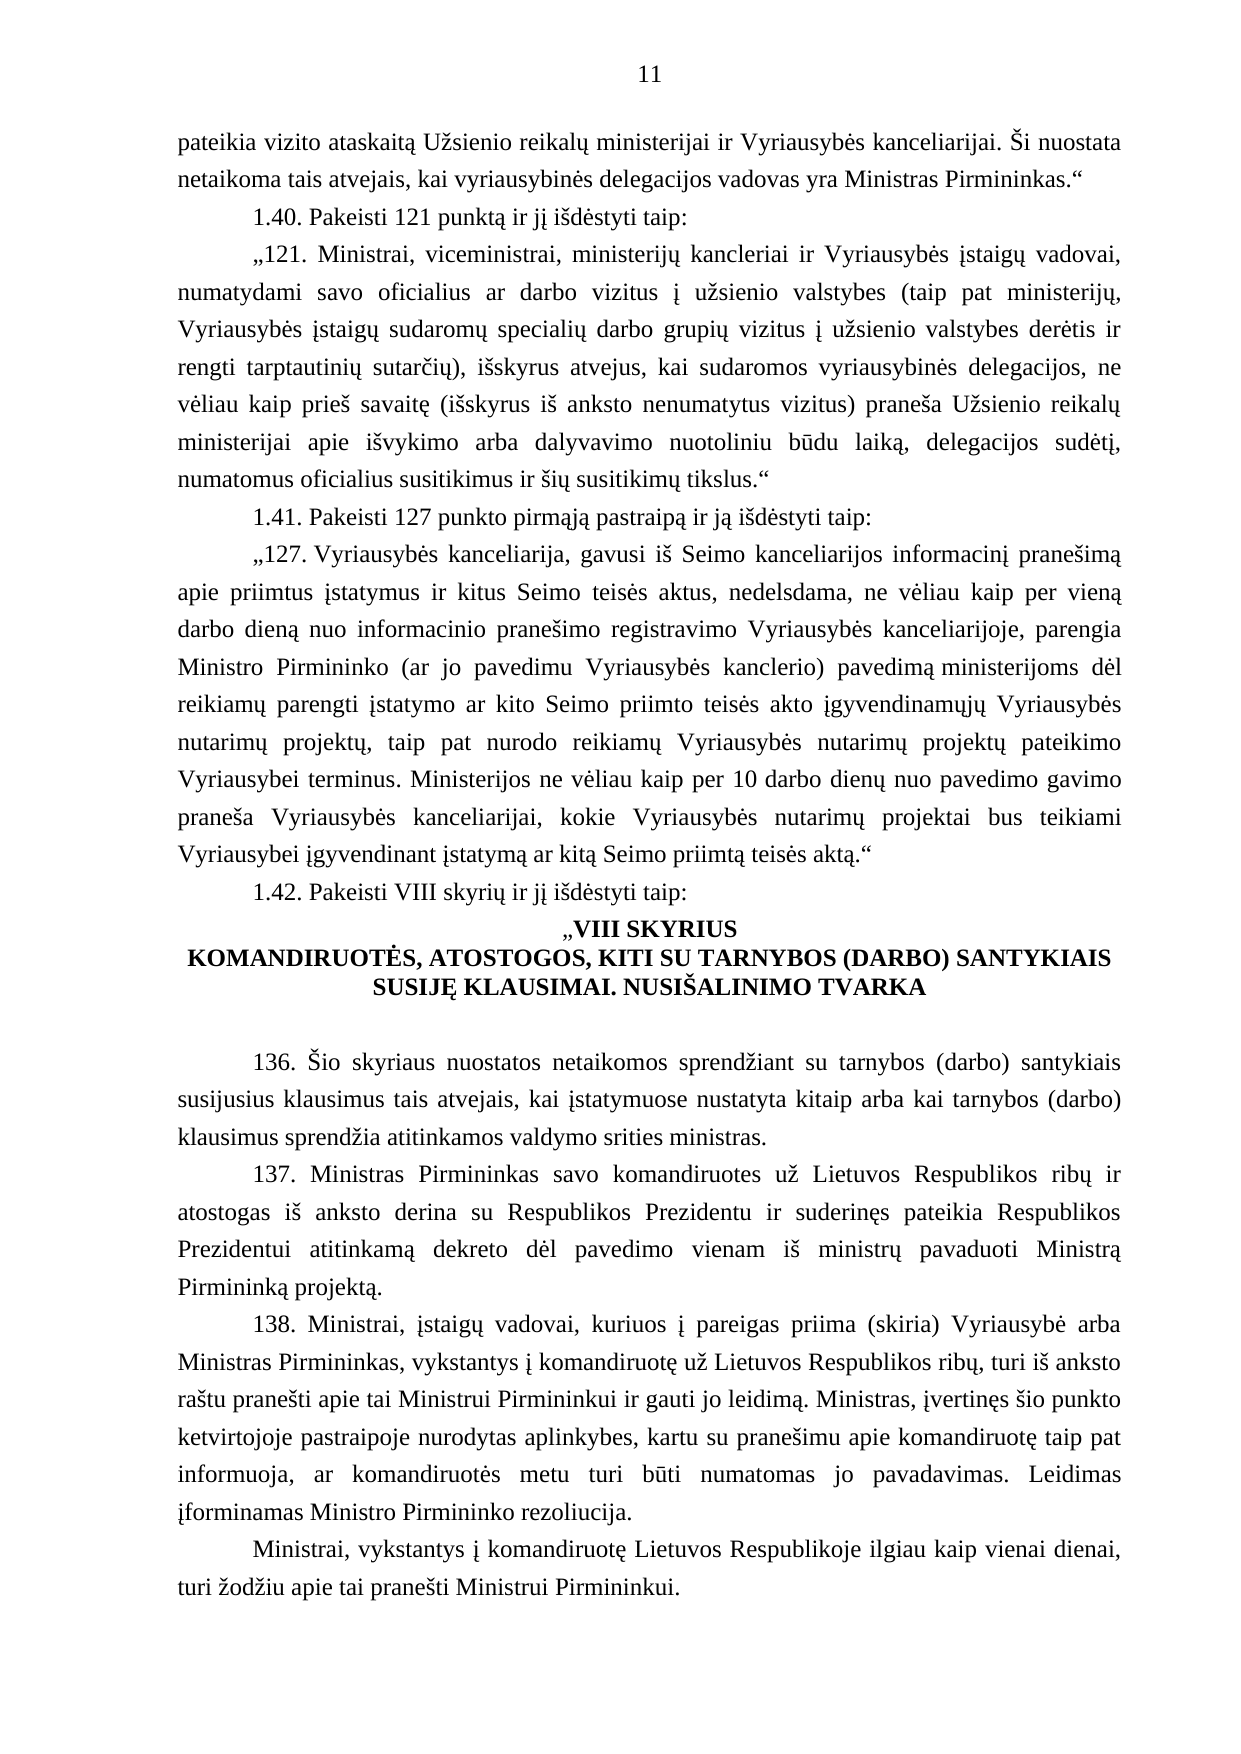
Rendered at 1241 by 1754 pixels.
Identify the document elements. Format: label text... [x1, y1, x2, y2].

text pateikia vizito ataskaitą Užsienio reikalų ministerijai ir Vyriausybės kanceliarijai. Ši nuostata netaikoma tais atvejais, kai vyriausybinės delegacijos vadovas yra Ministras Pirmininkas.“ [177, 118, 1122, 193]
text 138. Ministrai, įstaigų vadovai, kuriuos į pareigas priima (skiria) Vyriausybė arba Ministras Pirmininkas, vykstantys į komandiruotę už Lietuvos Respublikos ribų, turi iš anksto raštu pranešti apie tai Ministrui Pirmininkui ir gauti jo leidimą. Ministras, įvertinęs šio punkto ketvirtojoje pastraipoje nurodytas aplinkybes, kartu su pranešimu apie komandiruotę taip pat informuoja, ar komandiruotės metu turi būti numatomas jo pavadavimas. Leidimas įforminamas Ministro Pirmininko rezoliucija. [177, 1301, 1122, 1526]
text „VIII SKYRIUS [177, 906, 1122, 943]
text 1.41. Pakeisti 127 punkto pirmąją pastraipą ir ją išdėstyti taip: [177, 493, 1122, 531]
text KOMANDIRUOTĖS, ATOSTOGOS, KITI SU TARNYBOS (DARBO) SANTYKIAIS SUSIJĘ KLAUSIMAI. NUSIŠALINIMO TVARKA [177, 943, 1122, 1001]
text 1.40. Pakeisti 121 punktą ir jį išdėstyti taip: [177, 193, 1122, 231]
text Ministrai, vykstantys į komandiruotę Lietuvos Respublikoje ilgiau kaip vienai dienai, turi žodžiu apie tai pranešti Ministrui Pirmininkui. [177, 1526, 1122, 1601]
text 1.42. Pakeisti VIII skyrių ir jį išdėstyti taip: [177, 868, 1122, 906]
text 137. Ministras Pirmininkas savo komandiruotes už Lietuvos Respublikos ribų ir atostogas iš anksto derina su Respublikos Prezidentu ir suderinęs pateikia Respublikos Prezidentui atitinkamą dekreto dėl pavedimo vienam iš ministrų pavaduoti Ministrą Pirmininką projektą. [177, 1151, 1122, 1301]
text „127. Vyriausybės kanceliarija, gavusi iš Seimo kanceliarijos informacinį pranešimą apie priimtus įstatymus ir kitus Seimo teisės aktus, nedelsdama, ne vėliau kaip per vieną darbo dieną nuo informacinio pranešimo registravimo Vyriausybės kanceliarijoje, parengia Ministro Pirmininko (ar jo pavedimu Vyriausybės kanclerio) pavedimą ministerijoms dėl reikiamų parengti įstatymo ar kito Seimo priimto teisės akto įgyvendinamųjų Vyriausybės nutarimų projektų, taip pat nurodo reikiamų Vyriausybės nutarimų projektų pateikimo Vyriausybei terminus. Ministerijos ne vėliau kaip per 10 darbo dienų nuo pavedimo gavimo praneša Vyriausybės kanceliarijai, kokie Vyriausybės nutarimų projektai bus teikiami Vyriausybei įgyvendinant įstatymą ar kitą Seimo priimtą teisės aktą.“ [177, 531, 1122, 868]
text „121. Ministrai, viceministrai, ministerijų kancleriai ir Vyriausybės įstaigų vadovai, numatydami savo oficialius ar darbo vizitus į užsienio valstybes (taip pat ministerijų, Vyriausybės įstaigų sudaromų specialių darbo grupių vizitus į užsienio valstybes derėtis ir rengti tarptautinių sutarčių), išskyrus atvejus, kai sudaromos vyriausybinės delegacijos, ne vėliau kaip prieš savaitę (išskyrus iš anksto nenumatytus vizitus) praneša Užsienio reikalų ministerijai apie išvykimo arba dalyvavimo nuotoliniu būdu laiką, delegacijos sudėtį, numatomus oficialius susitikimus ir šių susitikimų tikslus.“ [177, 231, 1122, 493]
text 136. Šio skyriaus nuostatos netaikomos sprendžiant su tarnybos (darbo) santykiais susijusius klausimus tais atvejais, kai įstatymuose nustatyta kitaip arba kai tarnybos (darbo) klausimus sprendžia atitinkamos valdymo srities ministras. [177, 1038, 1122, 1151]
